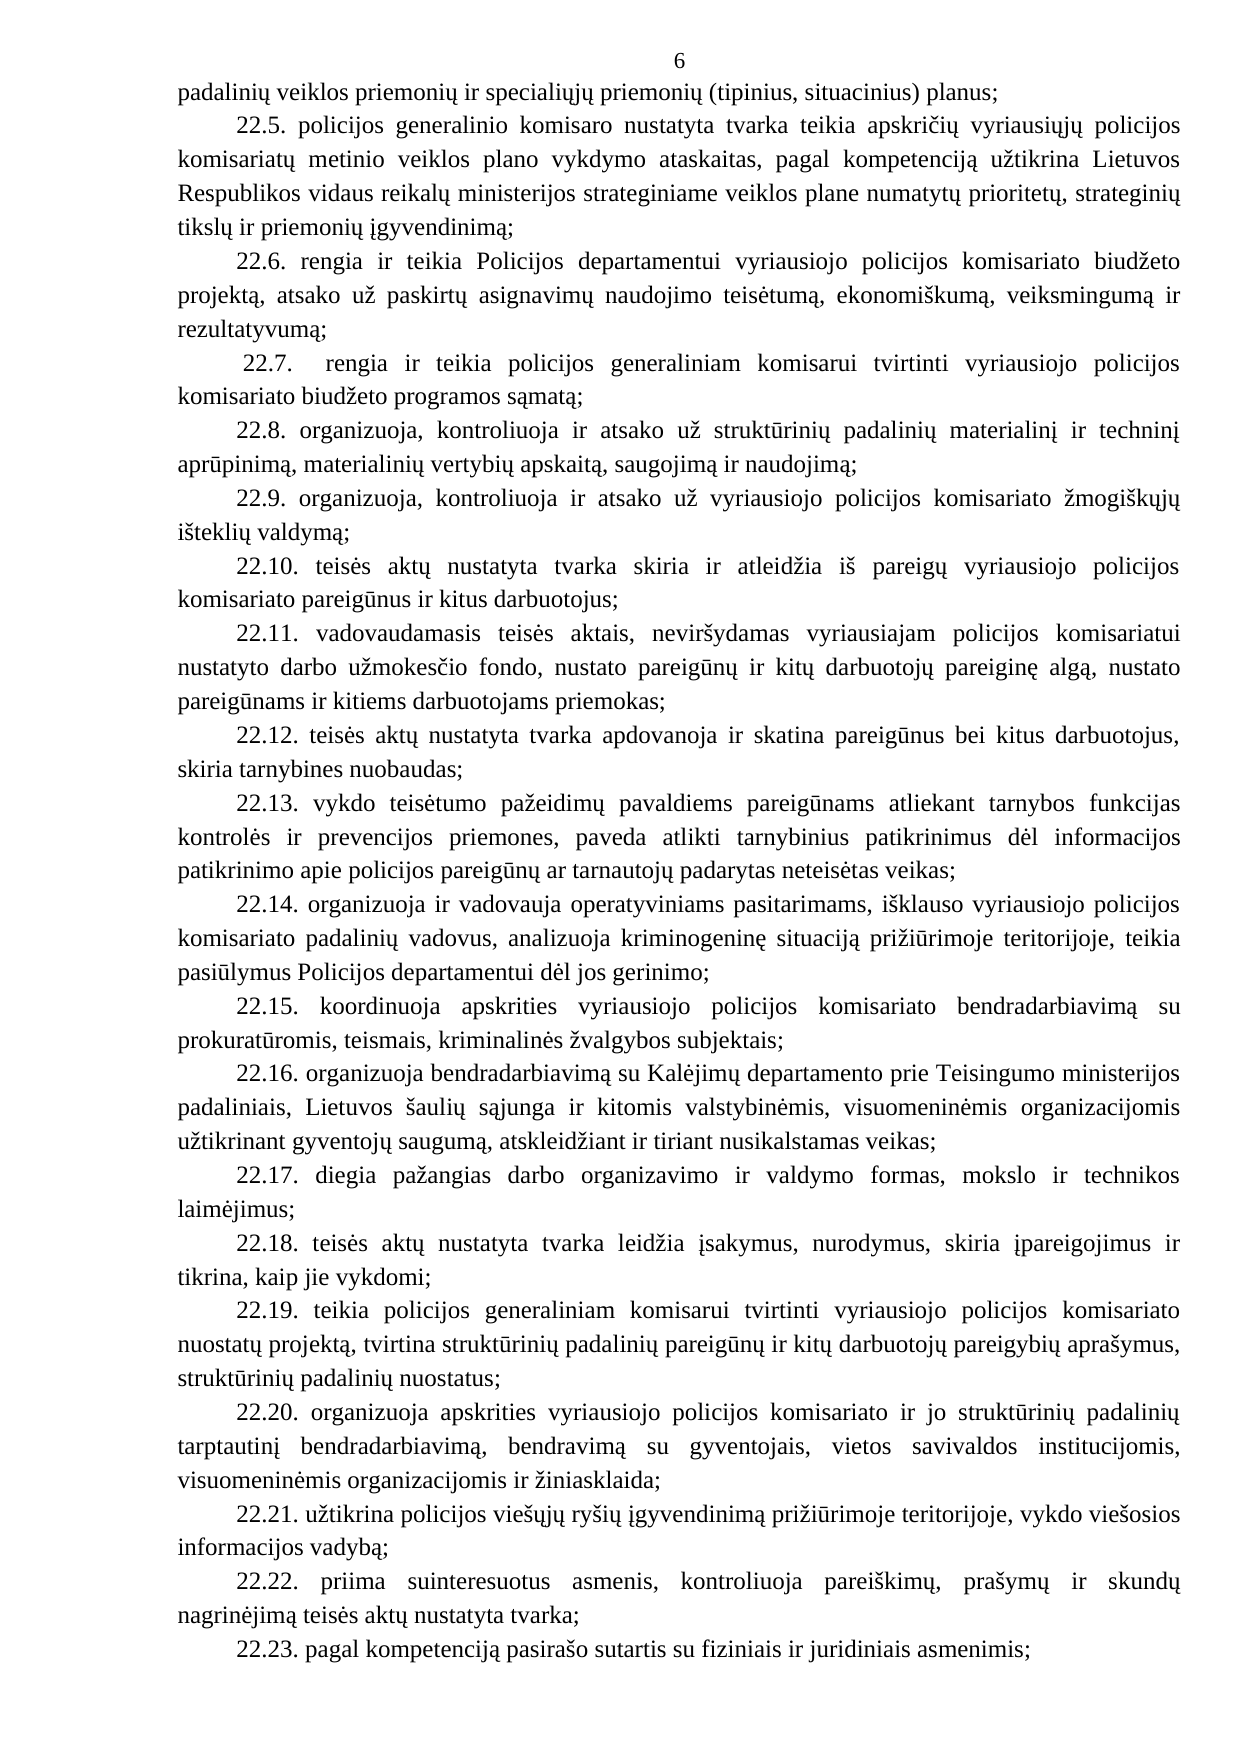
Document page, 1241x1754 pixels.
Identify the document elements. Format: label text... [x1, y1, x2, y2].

text 22.8. organizuoja, kontroliuoja ir atsako už struktūrinių padalinių materialinį ir techninį aprūpinimą, materialinių vertybių apskaitą, saugojimą ir naudojimą; [177, 415, 1181, 478]
text 22.18. teisės aktų nustatyta tvarka leidžia įsakymus, nurodymus, skiria įpareigojimus ir tikrina, kaip jie vykdomi; [177, 1228, 1181, 1290]
text 22.10. teisės aktų nustatyta tvarka skiria ir atleidžia iš pareigų vyriausiojo policijos komisariato pareigūnus ir kitus darbuotojus; [177, 551, 1181, 613]
text 22.23. pagal kompetenciją pasirašo sutartis su fiziniais ir juridiniais asmenimis; [177, 1634, 1181, 1663]
text 22.6. rengia ir teikia Policijos departamentui vyriausiojo policijos komisariato biudžeto projektą, atsako už paskirtų asignavimų naudojimo teisėtumą, ekonomiškumą, veiksmingumą ir rezultatyvumą; [177, 246, 1181, 342]
text 22.17. diegia pažangias darbo organizavimo ir valdymo formas, mokslo ir technikos laimėjimus; [177, 1160, 1181, 1223]
text 22.15. koordinuoja apskrities vyriausiojo policijos komisariato bendradarbiavimą su prokuratūromis, teismais, kriminalinės žvalgybos subjektais; [177, 991, 1181, 1053]
text 22.11. vadovaudamasis teisės aktais, neviršydamas vyriausiajam policijos komisariatui nustatyto darbo užmokesčio fondo, nustato pareigūnų ir kitų darbuotojų pareiginę algą, nustato pareigūnams ir kitiems darbuotojams priemokas; [177, 618, 1181, 715]
text 22.14. organizuoja ir vadovauja operatyviniams pasitarimams, išklauso vyriausiojo policijos komisariato padalinių vadovus, analizuoja kriminogeninę situaciją prižiūrimoje teritorijoje, teikia pasiūlymus Policijos departamentui dėl jos gerinimo; [177, 889, 1181, 986]
text 22.22. priima suinteresuotus asmenis, kontroliuoja pareiškimų, prašymų ir skundų nagrinėjimą teisės aktų nustatyta tvarka; [177, 1566, 1181, 1629]
text 22.13. vykdo teisėtumo pažeidimų pavaldiems pareigūnams atliekant tarnybos funkcijas kontrolės ir prevencijos priemones, paveda atlikti tarnybinius patikrinimus dėl informacijos patikrinimo apie policijos pareigūnų ar tarnautojų padarytas neteisėtas veikas; [177, 788, 1181, 884]
text 22.5. policijos generalinio komisaro nustatyta tvarka teikia apskričių vyriausiųjų policijos komisariatų metinio veiklos plano vykdymo ataskaitas, pagal kompetenciją užtikrina Lietuvos Respublikos vidaus reikalų ministerijos strateginiame veiklos plane numatytų prioritetų, strateginių tikslų ir priemonių įgyvendinimą; [177, 111, 1181, 241]
text 22.21. užtikrina policijos viešųjų ryšių įgyvendinimą prižiūrimoje teritorijoje, vykdo viešosios informacijos vadybą; [177, 1499, 1181, 1561]
text 22.16. organizuoja bendradarbiavimą su Kalėjimų departamento prie Teisingumo ministerijos padaliniais, Lietuvos šaulių sąjunga ir kitomis valstybinėmis, visuomeninėmis organizacijomis užtikrinant gyventojų saugumą, atskleidžiant ir tiriant nusikalstamas veikas; [177, 1058, 1181, 1155]
text 22.12. teisės aktų nustatyta tvarka apdovanoja ir skatina pareigūnus bei kitus darbuotojus, skiria tarnybines nuobaudas; [177, 720, 1181, 783]
text padalinių veiklos priemonių ir specialiųjų priemonių (tipinius, situacinius) planus; [177, 77, 1181, 106]
text 22.19. teikia policijos generaliniam komisarui tvirtinti vyriausiojo policijos komisariato nuostatų projektą, tvirtina struktūrinių padalinių pareigūnų ir kitų darbuotojų pareigybių aprašymus, struktūrinių padalinių nuostatus; [177, 1296, 1181, 1392]
text 22.20. organizuoja apskrities vyriausiojo policijos komisariato ir jo struktūrinių padalinių tarptautinį bendradarbiavimą, bendravimą su gyventojais, vietos savivaldos institucijomis, visuomeninėmis organizacijomis ir žiniasklaida; [177, 1397, 1181, 1493]
text 22.7. rengia ir teikia policijos generaliniam komisarui tvirtinti vyriausiojo policijos komisariato biudžeto programos sąmatą; [177, 348, 1181, 410]
text 22.9. organizuoja, kontroliuoja ir atsako už vyriausiojo policijos komisariato žmogiškųjų išteklių valdymą; [177, 483, 1181, 546]
